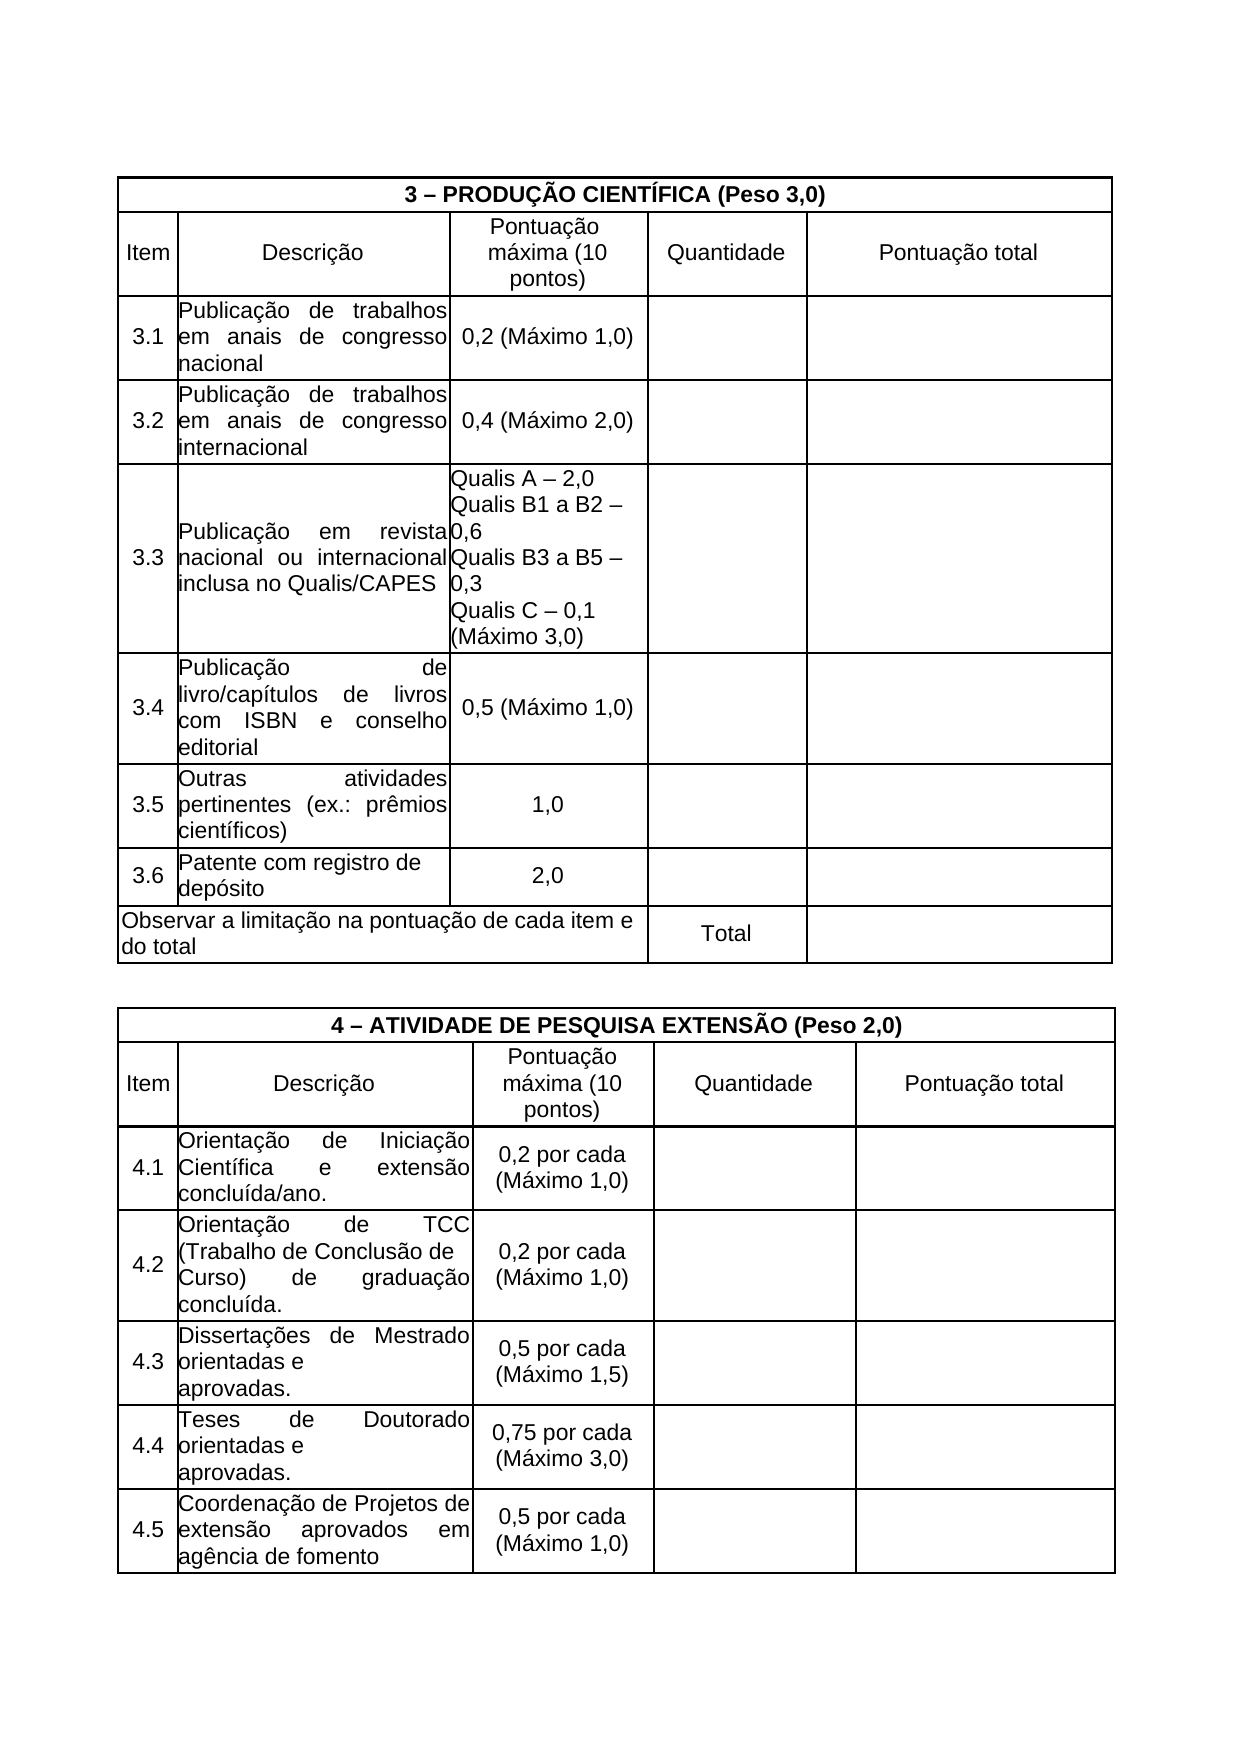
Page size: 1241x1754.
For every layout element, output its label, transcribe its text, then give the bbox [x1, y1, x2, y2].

table_cell 0,4 (Máximo 2,0) [451, 381, 647, 463]
table_cell [857, 1128, 1114, 1209]
table_cell Pontuação máxima (10 pontos) [474, 1043, 653, 1125]
table_cell Orientação de TCC (Trabalho de Conclusão de Curso) de graduação concluída. [179, 1211, 472, 1320]
table_cell [649, 465, 806, 652]
table_cell [655, 1322, 855, 1404]
table_cell [857, 1490, 1114, 1572]
table_cell [649, 765, 806, 847]
table_cell 3.5 [119, 765, 177, 847]
table_header 3 – PRODUÇÃO CIENTÍFICA (Peso 3,0) [119, 179, 1111, 211]
table_cell Dissertações de Mestrado orientadas e aprovadas. [179, 1322, 472, 1404]
table_cell 3.3 [119, 465, 177, 652]
table_cell 1,0 [451, 765, 647, 847]
table_cell [649, 654, 806, 763]
table_cell Coordenação de Projetos de extensão aprovados em agência de fomento [179, 1490, 472, 1572]
table_header 4 – ATIVIDADE DE PESQUISA EXTENSÃO (Peso 2,0) [119, 1009, 1114, 1041]
table_cell 0,5 (Máximo 1,0) [451, 654, 647, 763]
table_cell Publicação de trabalhos em anais de congresso nacional [179, 297, 449, 379]
table_cell [655, 1211, 855, 1320]
table_cell [808, 297, 1111, 379]
table_cell [808, 907, 1111, 962]
table_cell Quantidade [649, 213, 806, 295]
table_cell Publicação de livro/capítulos de livros com ISBN e conselho editorial [179, 654, 449, 763]
table_cell 3.6 [119, 849, 177, 904]
table_cell [649, 381, 806, 463]
table_cell [808, 849, 1111, 904]
table_cell Descrição [179, 213, 449, 295]
table_cell Publicação em revista nacional ou internacional inclusa no Qualis/CAPES [179, 465, 449, 652]
table_cell 4.1 [119, 1128, 177, 1209]
table_cell Quantidade [655, 1043, 855, 1125]
table_cell 4.4 [119, 1406, 177, 1488]
table_cell Publicação de trabalhos em anais de congresso internacional [179, 381, 449, 463]
table_cell [857, 1406, 1114, 1488]
table_cell Item [119, 1043, 177, 1125]
table_cell Total [649, 907, 806, 962]
table_cell Pontuação total [857, 1043, 1114, 1125]
table_cell [808, 465, 1111, 652]
table_cell 0,2 por cada (Máximo 1,0) [474, 1211, 653, 1320]
table_cell [857, 1322, 1114, 1404]
table_cell Outras atividades pertinentes (ex.: prêmios científicos) [179, 765, 449, 847]
table_cell [808, 654, 1111, 763]
table_cell [649, 849, 806, 904]
table_cell Orientação de Iniciação Científica e extensão concluída/ano. [179, 1128, 472, 1209]
table_cell Qualis A – 2,0 Qualis B1 a B2 – 0,6 Qualis B3 a B5 – 0,3 Qualis C – 0,1 (Máximo 3,0) [451, 465, 647, 652]
table_cell [655, 1406, 855, 1488]
table_cell 4.2 [119, 1211, 177, 1320]
table_cell Pontuação máxima (10 pontos) [451, 213, 647, 295]
table_cell 2,0 [451, 849, 647, 904]
table_cell 0,2 (Máximo 1,0) [451, 297, 647, 379]
table_cell Descrição [179, 1043, 472, 1125]
table_cell [655, 1490, 855, 1572]
table_cell 4.5 [119, 1490, 177, 1572]
table_cell 0,2 por cada (Máximo 1,0) [474, 1128, 653, 1209]
table_cell 0,5 por cada (Máximo 1,0) [474, 1490, 653, 1572]
table_cell 0,5 por cada (Máximo 1,5) [474, 1322, 653, 1404]
table_cell [808, 765, 1111, 847]
table_cell Teses de Doutorado orientadas e aprovadas. [179, 1406, 472, 1488]
table_cell [857, 1211, 1114, 1320]
table_cell 3.2 [119, 381, 177, 463]
table_cell 0,75 por cada (Máximo 3,0) [474, 1406, 653, 1488]
table_cell 3.4 [119, 654, 177, 763]
table_cell [808, 381, 1111, 463]
table_cell Patente com registro de depósito [179, 849, 449, 904]
table_cell Item [119, 213, 177, 295]
table_cell Observar a limitação na pontuação de cada item e do total [119, 907, 647, 962]
table_cell Pontuação total [808, 213, 1111, 295]
table_cell [649, 297, 806, 379]
table_cell [655, 1128, 855, 1209]
table_cell 3.1 [119, 297, 177, 379]
table_cell 4.3 [119, 1322, 177, 1404]
